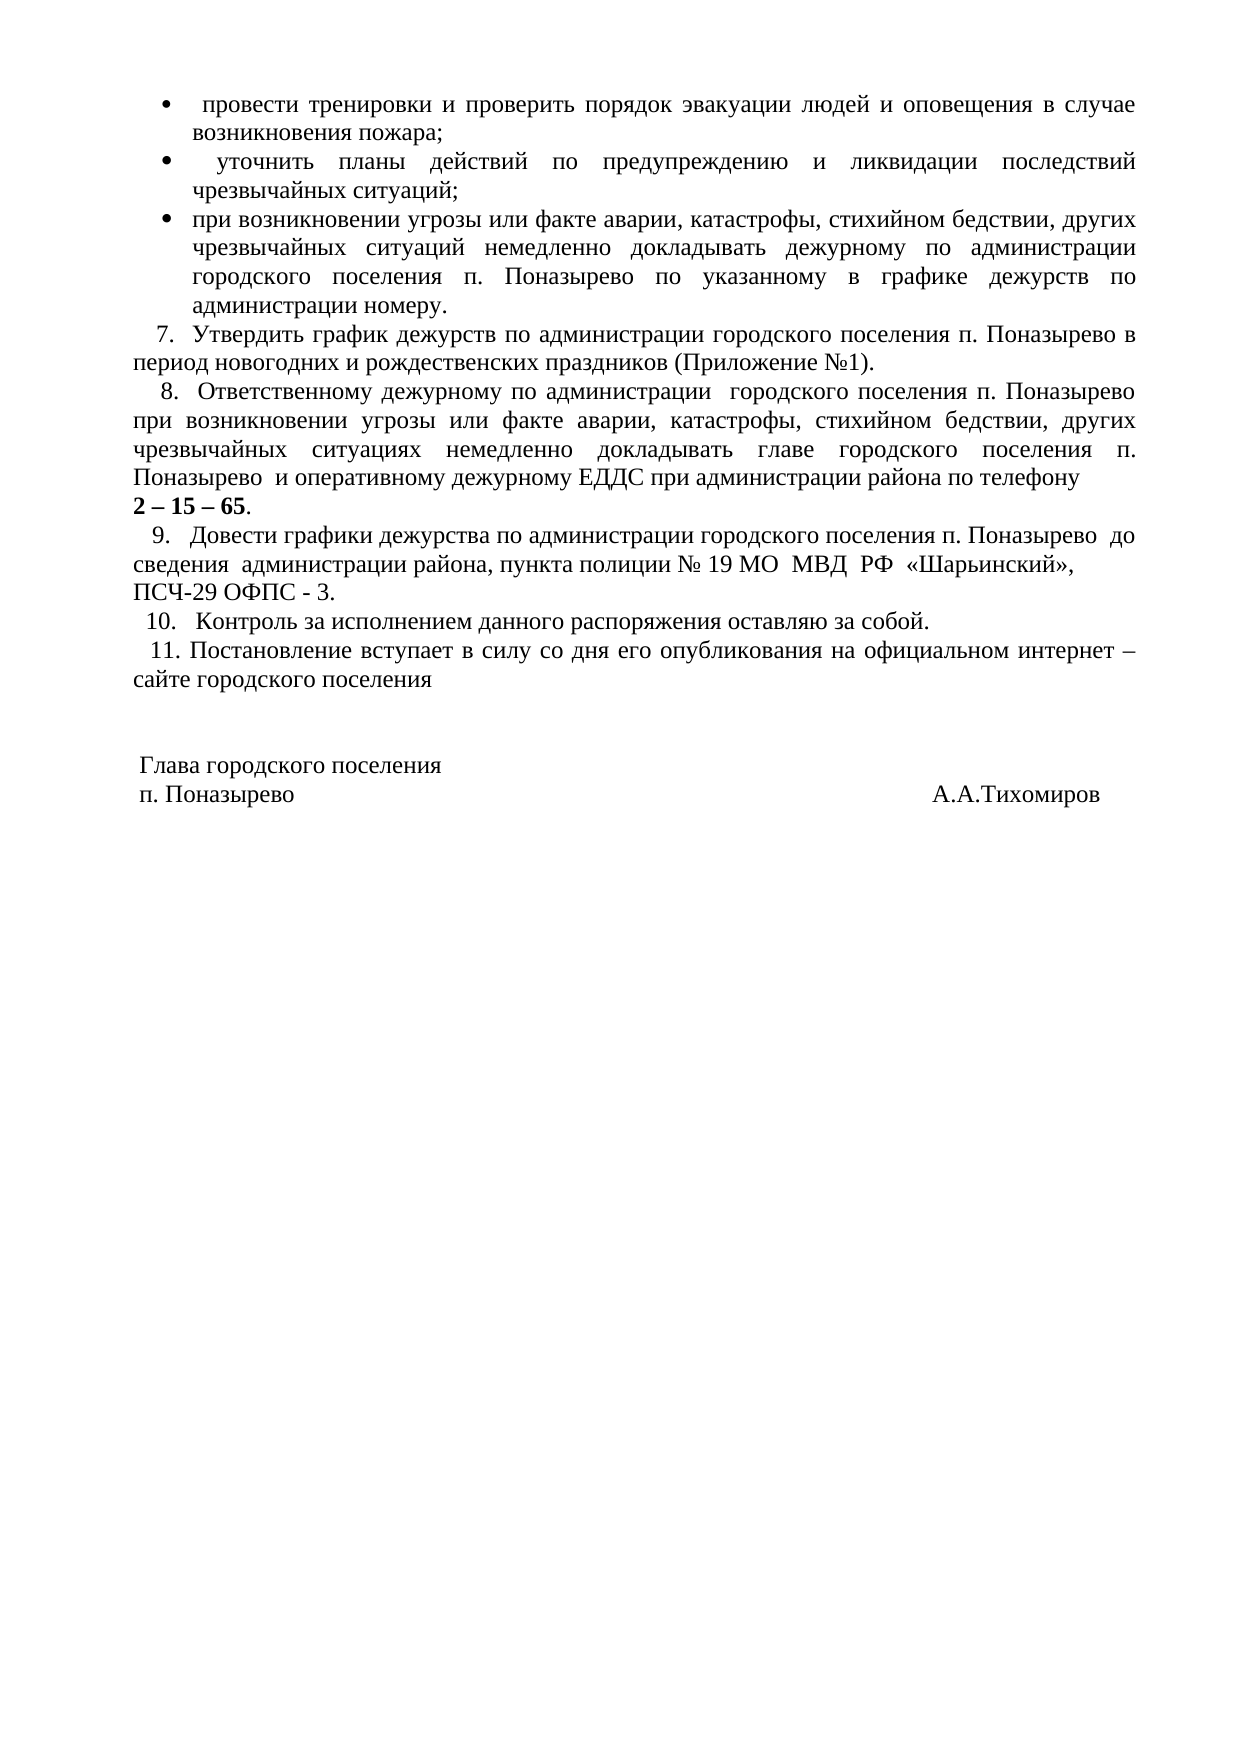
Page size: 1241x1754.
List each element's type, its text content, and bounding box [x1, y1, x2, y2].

list уточнить планы действий по предупреждению и ликвидации последствий чрезвычайных ситуаций; [162, 146, 1137, 204]
text 8. Ответственному дежурному по администрации городского поселения п. Поназырево при возникновении угрозы или факте аварии, катастрофы, стихийном бедствии, других чрезвычайных ситуациях немедленно докладывать главе городского поселения п. Поназырево и оперативному дежурному ЕДДС при администрации района по телефону [133, 376, 1137, 491]
text 2 – 15 – 65. [133, 491, 1137, 520]
list при возникновении угрозы или факте аварии, катастрофы, стихийном бедствии, других чрезвычайных ситуаций немедленно докладывать дежурному по администрации городского поселения п. Поназырево по указанному в графике дежурств по администрации номеру. [162, 204, 1137, 319]
text 7. Утвердить график дежурств по администрации городского поселения п. Поназырево в период новогодних и рождественских праздников (Приложение №1). [133, 319, 1137, 376]
text ПСЧ-29 ОФПС - 3. [133, 577, 1137, 606]
text п. Поназырево А.А.Тихомиров [133, 779, 1137, 807]
text 9. Довести графики дежурства по администрации городского поселения п. Поназырево до сведения администрации района, пункта полиции № 19 МО МВД РФ «Шарьинский», [133, 520, 1137, 577]
text 10. Контроль за исполнением данного распоряжения оставляю за собой. [133, 606, 1137, 635]
text Глава городского поселения [133, 750, 1137, 779]
text 11. Постановление вступает в силу со дня его опубликования на официальном интернет – сайте городского поселения [133, 635, 1137, 692]
list провести тренировки и проверить порядок эвакуации людей и оповещения в случае возникновения пожара; [162, 89, 1137, 146]
